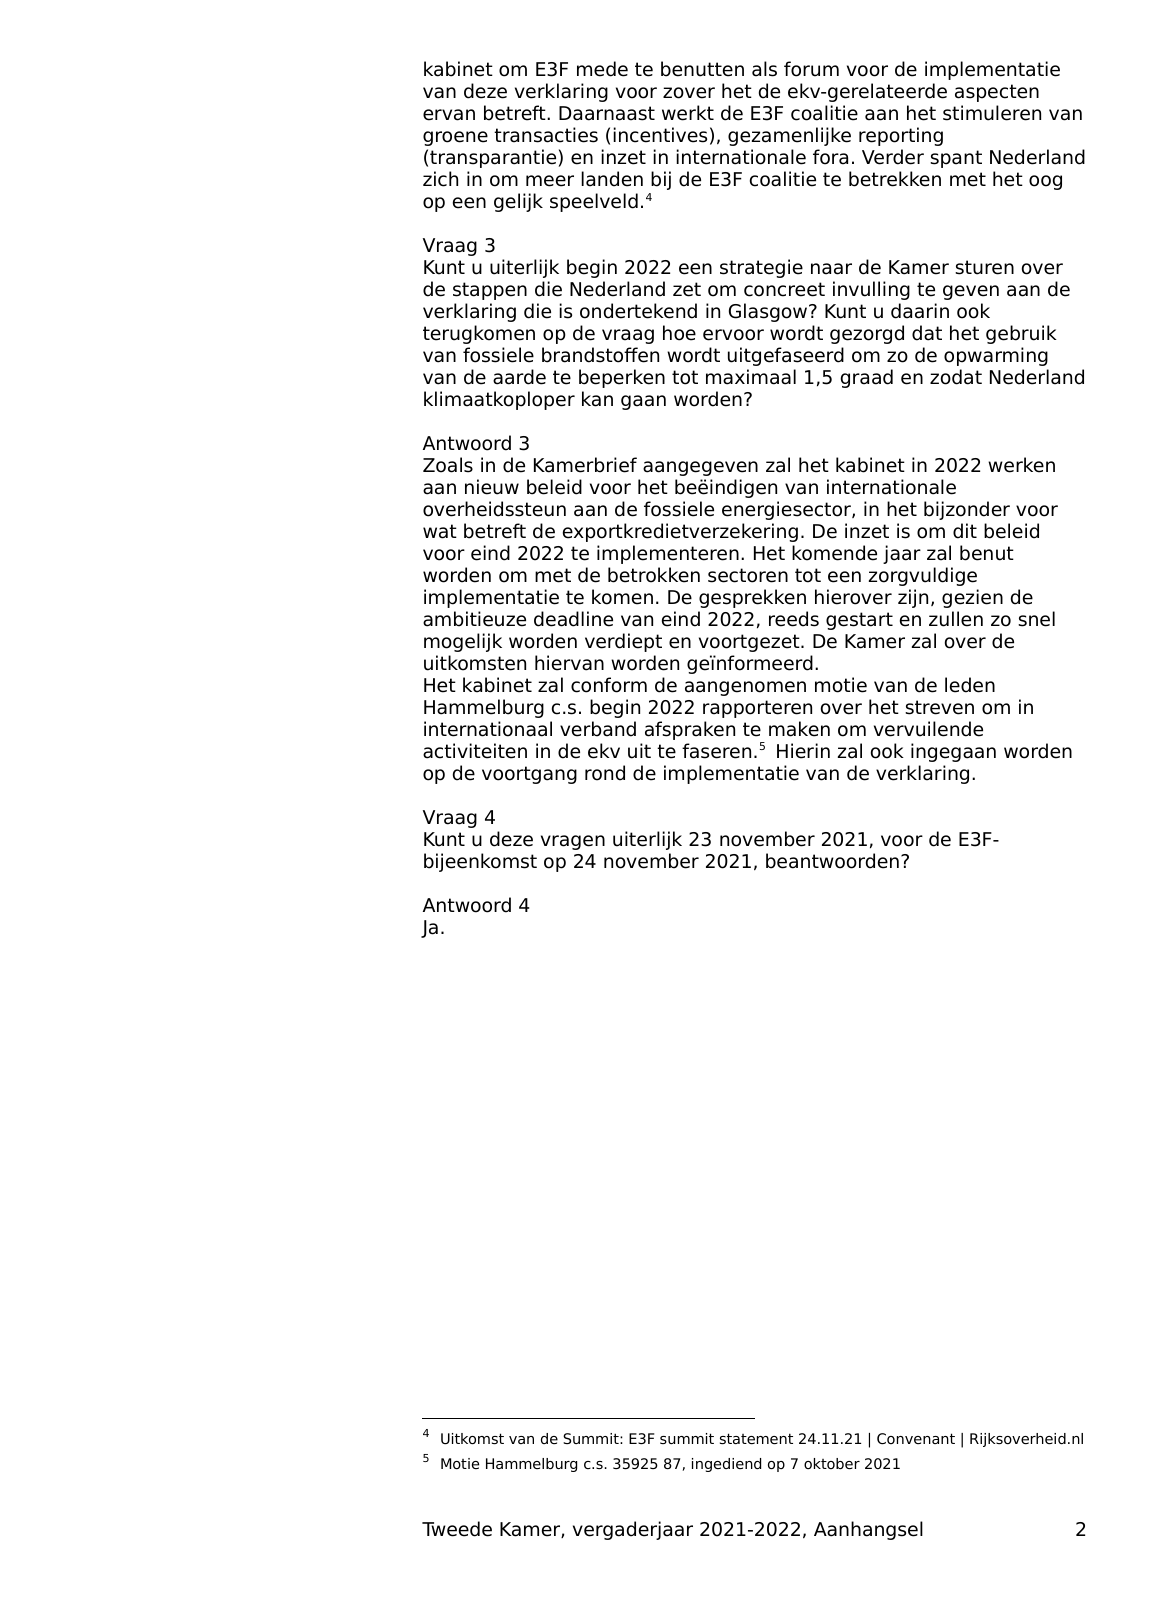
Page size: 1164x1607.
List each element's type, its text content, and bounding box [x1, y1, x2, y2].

text kabinet om E3F mede te benutten als forum voor de implementatie van deze verklaring voor zover het de ekv-gerelateerde aspecten ervan betreft. Daarnaast werkt de E3F coalitie aan het stimuleren van groene transacties (incentives), gezamenlijke reporting (transparantie) en inzet in internationale fora. Verder spant Nederland zich in om meer landen bij de E3F coalitie te betrekken met het oog op een gelijk speelveld. [422, 59, 1087, 213]
text Motie Hammelburg c.s. 35925 87, ingediend op 7 oktober 2021 [422, 1452, 1087, 1474]
text Ja. [422, 917, 1087, 939]
text Antwoord 3 [422, 433, 1087, 455]
text Kunt u deze vragen uiterlijk 23 november 2021, voor de E3F-bijeenkomst op 24 november 2021, beantwoorden? [422, 829, 1087, 873]
text Kunt u uiterlijk begin 2022 een strategie naar de Kamer sturen over de stappen die Nederland zet om concreet invulling te geven aan de verklaring die is ondertekend in Glasgow? Kunt u daarin ook terugkomen op de vraag hoe ervoor wordt gezorgd dat het gebruik van fossiele brandstoffen wordt uitgefaseerd om zo de opwarming van de aarde te beperken tot maximaal 1,5 graad en zodat Nederland klimaatkoploper kan gaan worden? [422, 257, 1087, 411]
text Zoals in de Kamerbrief aangegeven zal het kabinet in 2022 werken aan nieuw beleid voor het beëindigen van internationale overheidssteun aan de fossiele energiesector, in het bijzonder voor wat betreft de exportkredietverzekering. De inzet is om dit beleid voor eind 2022 te implementeren. Het komende jaar zal benut worden om met de betrokken sectoren tot een zorgvuldige implementatie te komen. De gesprekken hierover zijn, gezien de ambitieuze deadline van eind 2022, reeds gestart en zullen zo snel mogelijk worden verdiept en voortgezet. De Kamer zal over de uitkomsten hiervan worden geïnformeerd. [422, 455, 1087, 675]
text Vraag 4 [422, 807, 1087, 829]
text Uitkomst van de Summit: E3F summit statement 24.11.21 | Convenant | Rijksoverheid.nl [422, 1427, 1087, 1449]
text Vraag 3 [422, 235, 1087, 257]
text Antwoord 4 [422, 895, 1087, 917]
text Het kabinet zal conform de aangenomen motie van de leden Hammelburg c.s. begin 2022 rapporteren over het streven om in internationaal verband afspraken te maken om vervuilende activiteiten in de ekv uit te faseren. Hierin zal ook ingegaan worden op de voortgang rond de implementatie van de verklaring. [422, 675, 1087, 785]
